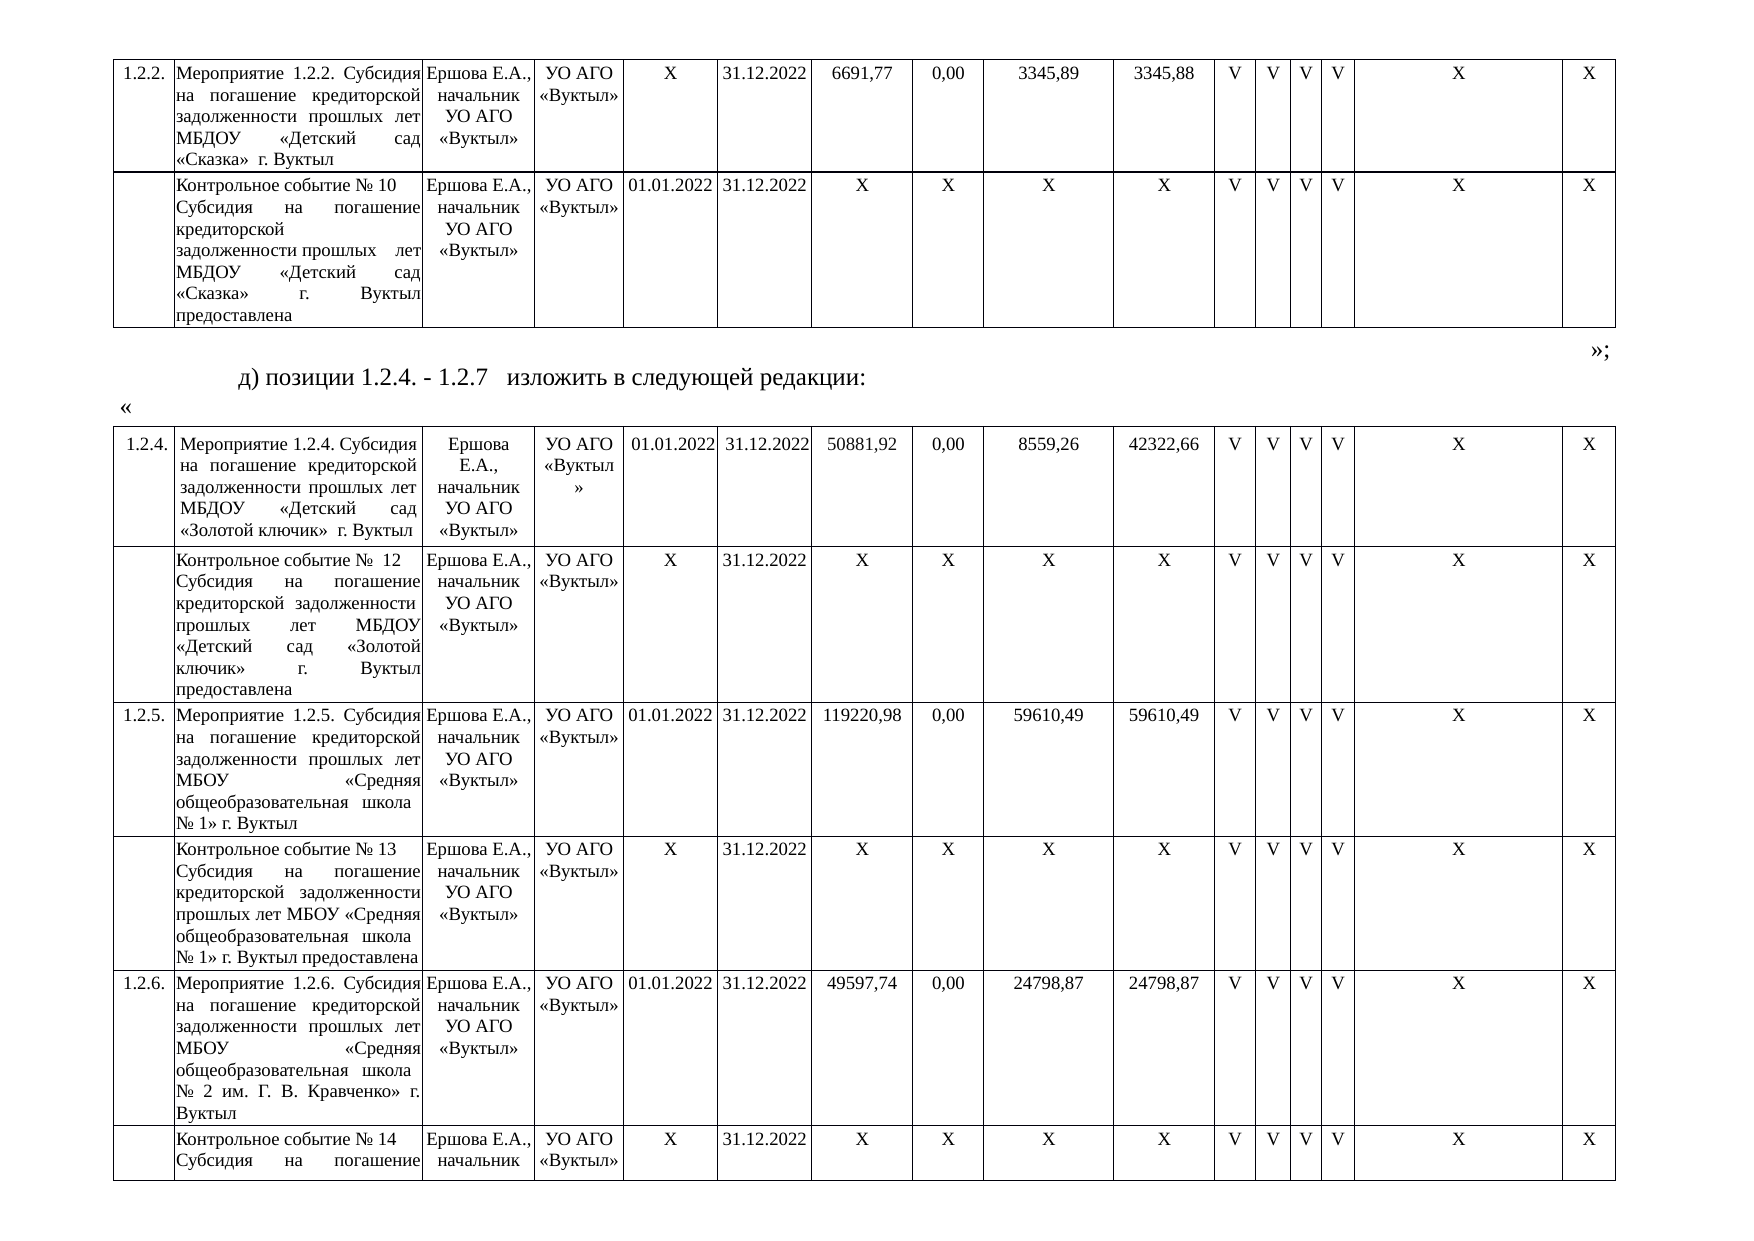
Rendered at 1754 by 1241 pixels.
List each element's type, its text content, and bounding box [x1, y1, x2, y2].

table_cell Х [1114, 837, 1214, 969]
table_cell Х [1355, 703, 1562, 836]
table_cell V [1322, 703, 1354, 836]
table_header Мероприятие 1.2.2. Субсидия на погашение кредиторской задолженности прошлых лет МБДОУ «Детский сад «Сказка» г. Вуктыл [175, 60, 422, 171]
table_header V [1256, 60, 1290, 171]
table_cell V [1256, 547, 1290, 702]
table_cell УО АГО «Вуктыл» [535, 427, 623, 546]
table_cell 31.12.2022 [718, 703, 811, 836]
table_header 6691,77 [812, 60, 912, 171]
table_cell 31.12.2022 [718, 837, 811, 969]
table_cell УО АГО «Вуктыл» [535, 1126, 623, 1180]
table_cell Х [984, 547, 1113, 702]
table_cell 01.01.2022 [624, 173, 717, 327]
table_cell 0,00 [913, 427, 983, 546]
table_cell 31.12.2022 [718, 971, 811, 1125]
table_header УО АГО «Вуктыл» [535, 60, 623, 171]
table_cell V [1322, 547, 1354, 702]
table_cell Ершова Е.А., начальник УО АГО «Вуктыл» [423, 547, 534, 702]
table_header V [1215, 60, 1255, 171]
table_cell Х [1563, 547, 1615, 702]
table_cell 01.01.2022 [624, 427, 717, 546]
table_cell V [1215, 1126, 1255, 1180]
table_cell УО АГО «Вуктыл» [535, 547, 623, 702]
table_cell 59610,49 [1114, 703, 1214, 836]
table_cell V [1215, 427, 1255, 546]
table_cell 31.12.2022 [718, 547, 811, 702]
table_header 3345,89 [984, 60, 1113, 171]
table_cell V [1215, 547, 1255, 702]
table_cell Ершова Е.А., начальник УО АГО «Вуктыл» [423, 837, 534, 969]
table_cell V [1291, 1126, 1321, 1180]
table_cell V [1291, 427, 1321, 546]
table_cell Х [1355, 547, 1562, 702]
table_cell 24798,87 [984, 971, 1113, 1125]
table_cell V [1291, 703, 1321, 836]
table_cell Х [913, 1126, 983, 1180]
table_header Х [1563, 60, 1615, 171]
table_cell Контрольное событие № 14 Субсидия на погашение [175, 1126, 422, 1180]
table_cell 50881,92 [812, 427, 912, 546]
table_cell V [1322, 1126, 1354, 1180]
table_cell V [1215, 837, 1255, 969]
table_cell V [1291, 971, 1321, 1125]
table_cell Х [1563, 173, 1615, 327]
table_cell Ершова Е.А., начальник УО АГО «Вуктыл» [423, 173, 534, 327]
table_cell V [1256, 703, 1290, 836]
table_header Х [624, 60, 717, 171]
table_cell V [1291, 173, 1321, 327]
table_cell Х [984, 1126, 1113, 1180]
table_cell УО АГО «Вуктыл» [535, 971, 623, 1125]
table_header Х [1355, 60, 1562, 171]
table_header 31.12.2022 [718, 60, 811, 171]
table_cell 42322,66 [1114, 427, 1214, 546]
table_cell V [1291, 547, 1321, 702]
table_cell Х [624, 1126, 717, 1180]
table_cell V [1322, 971, 1354, 1125]
table_cell 1.2.6. [114, 971, 174, 1125]
table_cell Х [1355, 427, 1562, 546]
table_cell »; д) позиции 1.2.4. - 1.2.7 изложить в следующей редакции: « [114, 328, 1616, 426]
table_cell 0,00 [913, 703, 983, 836]
table_cell [114, 837, 174, 969]
table_cell 31.12.2022 [718, 1126, 811, 1180]
table_cell 49597,74 [812, 971, 912, 1125]
table_cell Х [1563, 427, 1615, 546]
table_cell V [1215, 703, 1255, 836]
table_cell 1.2.5. [114, 703, 174, 836]
table_cell Х [812, 837, 912, 969]
table_cell Х [1114, 547, 1214, 702]
table_cell Мероприятие 1.2.4. Субсидия на погашение кредиторской задолженности прошлых лет МБДОУ «Детский сад «Золотой ключик» г. Вуктыл [175, 427, 422, 546]
table_cell Контрольное событие № 12 Субсидия на погашение кредиторской задолженности прошлых лет МБДОУ «Детский сад «Золотой ключик» г. Вуктыл предоставлена [175, 547, 422, 702]
table_header Ершова Е.А., начальник УО АГО «Вуктыл» [423, 60, 534, 171]
table_cell Х [812, 1126, 912, 1180]
table_cell Х [984, 837, 1113, 969]
table_header 3345,88 [1114, 60, 1214, 171]
table_cell УО АГО «Вуктыл» [535, 837, 623, 969]
table_cell 01.01.2022 [624, 703, 717, 836]
table_cell [114, 1126, 174, 1180]
table_cell Контрольное событие № 10 Субсидия на погашение кредиторской задолженности прошлых лет МБДОУ «Детский сад «Сказка» г. Вуктыл предоставлена [175, 173, 422, 327]
table_header V [1291, 60, 1321, 171]
table_cell Х [913, 173, 983, 327]
table_cell V [1256, 837, 1290, 969]
table_cell 1.2.4. [114, 427, 174, 546]
table_cell [114, 547, 174, 702]
table_header V [1322, 60, 1354, 171]
table_cell Ершова Е.А., начальник [423, 1126, 534, 1180]
table_cell 59610,49 [984, 703, 1113, 836]
table_cell Х [1114, 1126, 1214, 1180]
table_cell V [1256, 1126, 1290, 1180]
table_cell Х [1355, 971, 1562, 1125]
table_cell V [1256, 427, 1290, 546]
table_cell Х [1355, 837, 1562, 969]
table_cell V [1215, 173, 1255, 327]
table_cell Х [913, 547, 983, 702]
table_cell Х [1563, 1126, 1615, 1180]
table_cell Ершова Е.А., начальник УО АГО «Вуктыл» [423, 427, 534, 546]
table_cell 01.01.2022 [624, 971, 717, 1125]
table_cell Х [1355, 1126, 1562, 1180]
table_cell 24798,87 [1114, 971, 1214, 1125]
table_cell Х [1563, 703, 1615, 836]
table_cell Контрольное событие № 13 Субсидия на погашение кредиторской задолженности прошлых лет МБОУ «Средняя общеобразовательная школа № 1» г. Вуктыл предоставлена [175, 837, 422, 969]
table_cell Ершова Е.А., начальник УО АГО «Вуктыл» [423, 703, 534, 836]
table_cell Х [1114, 173, 1214, 327]
table_cell 119220,98 [812, 703, 912, 836]
table_cell V [1322, 173, 1354, 327]
table_cell V [1215, 971, 1255, 1125]
table_cell Х [913, 837, 983, 969]
table_cell V [1322, 427, 1354, 546]
table_cell Х [812, 547, 912, 702]
table_cell Х [1355, 173, 1562, 327]
table_cell V [1256, 971, 1290, 1125]
table_cell V [1256, 173, 1290, 327]
table_header 1.2.2. [114, 60, 174, 171]
table_cell УО АГО «Вуктыл» [535, 703, 623, 836]
table_cell Мероприятие 1.2.5. Субсидия на погашение кредиторской задолженности прошлых лет МБОУ «Средняя общеобразовательная школа № 1» г. Вуктыл [175, 703, 422, 836]
table_cell УО АГО «Вуктыл» [535, 173, 623, 327]
table_cell Ершова Е.А., начальник УО АГО «Вуктыл» [423, 971, 534, 1125]
table_cell Х [624, 547, 717, 702]
table_header 0,00 [913, 60, 983, 171]
table_cell 31.12.2022 [718, 173, 811, 327]
table_cell [114, 173, 174, 327]
table_cell 31.12.2022 [718, 427, 811, 546]
table_cell V [1291, 837, 1321, 969]
table_cell Х [1563, 971, 1615, 1125]
table_cell Х [812, 173, 912, 327]
table_cell 0,00 [913, 971, 983, 1125]
table_cell Х [624, 837, 717, 969]
table_cell Х [984, 173, 1113, 327]
table_cell Мероприятие 1.2.6. Субсидия на погашение кредиторской задолженности прошлых лет МБОУ «Средняя общеобразовательная школа № 2 им. Г. В. Кравченко» г. Вуктыл [175, 971, 422, 1125]
table_cell V [1322, 837, 1354, 969]
table_cell 8559,26 [984, 427, 1113, 546]
table_cell Х [1563, 837, 1615, 969]
